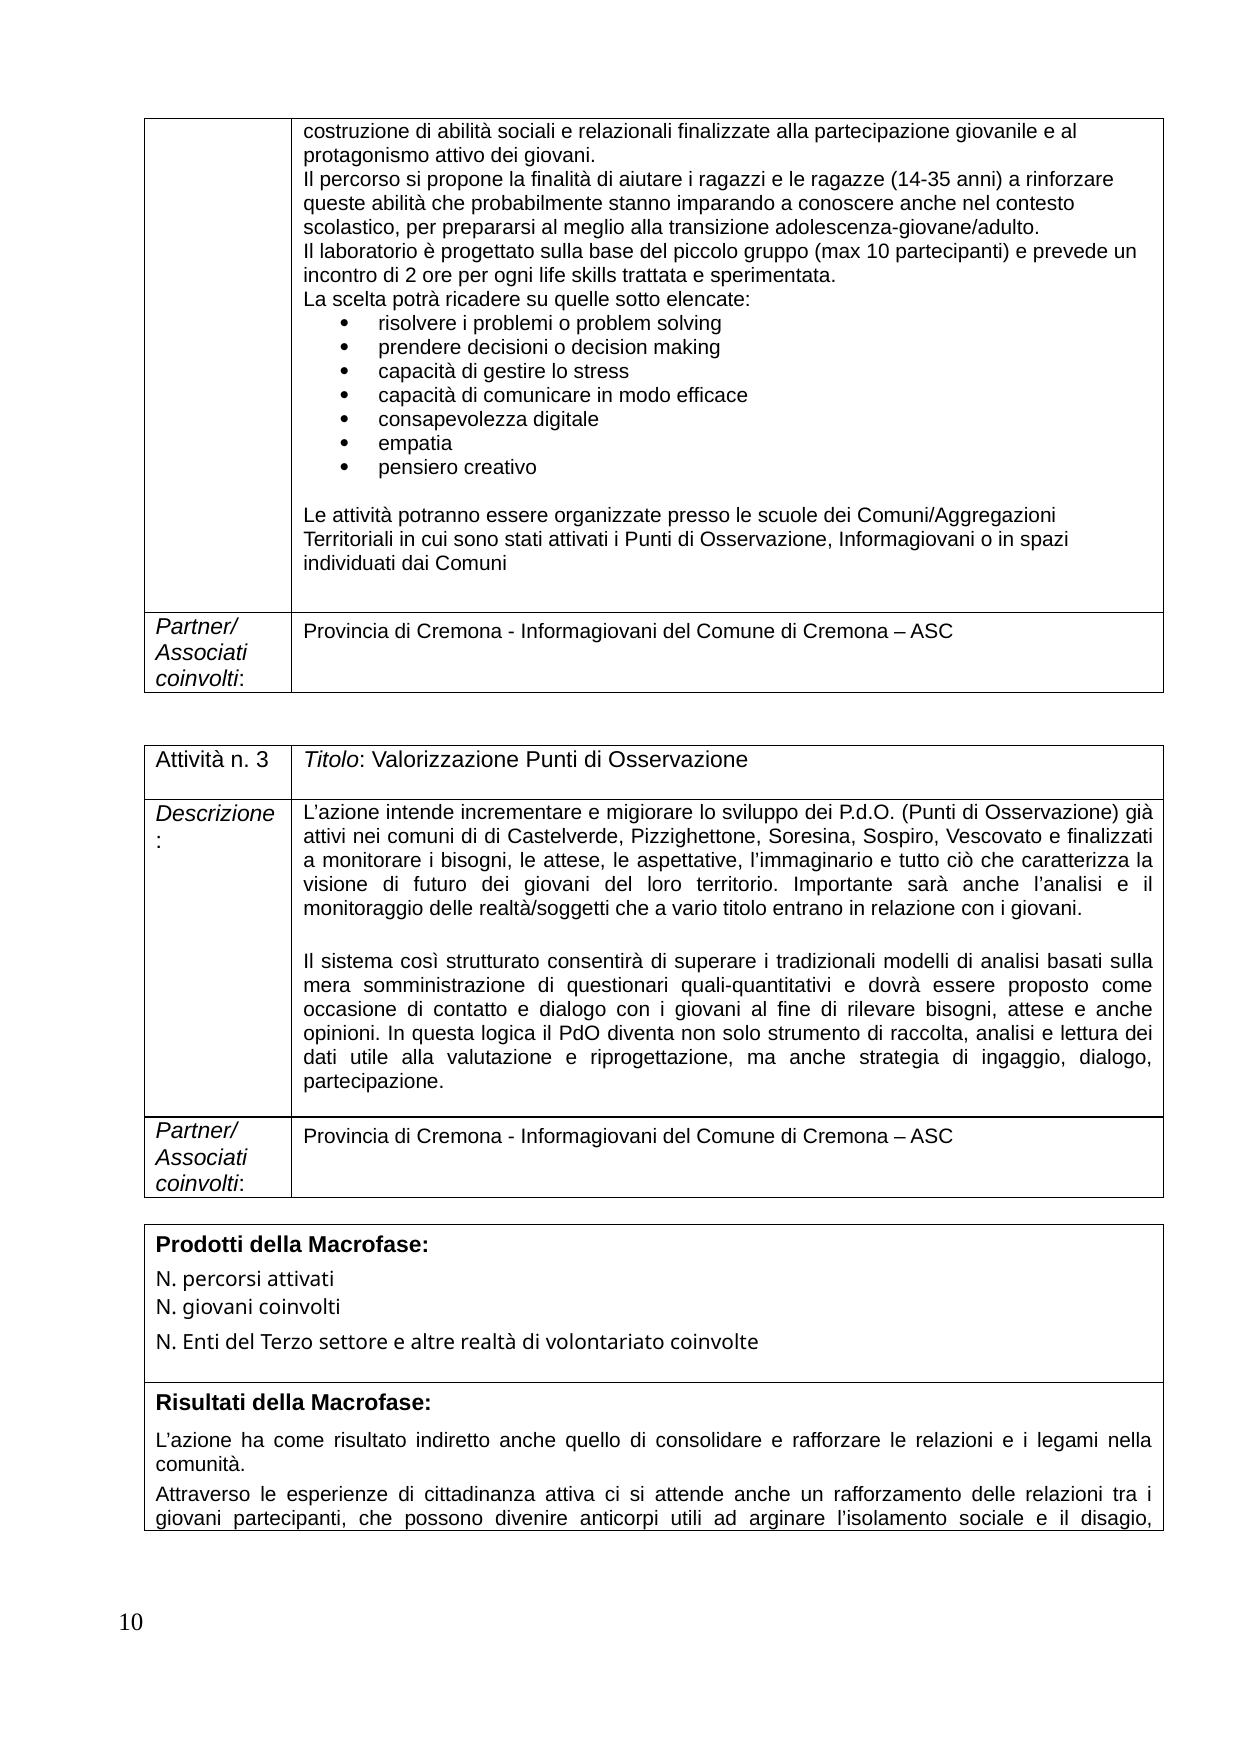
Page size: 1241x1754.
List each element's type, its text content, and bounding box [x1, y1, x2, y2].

table_cell Risultati della Macrofase: L’azione ha come risultato indiretto anche quello di consolidare e rafforzare le relazioni e i legami nella comunità. Attraverso le esperienze di cittadinanza attiva ci si attende anche un rafforzamento delle relazioni tra i giovani partecipanti, che possono divenire anticorpi utili ad arginare l’isolamento sociale e il disagio, [145, 1383, 1163, 1530]
table_cell Descrizione: [145, 800, 291, 1116]
table_cell Partner/Associati coinvolti: [145, 613, 291, 692]
table_cell L’azione intende incrementare e migiorare lo sviluppo dei P.d.O. (Punti di Osservazione) già attivi nei comuni di di Castelverde, Pizzighettone, Soresina, Sospiro, Vescovato e finalizzati a monitorare i bisogni, le attese, le aspettative, l’immaginario e tutto ciò che caratterizza la visione di futuro dei giovani del loro territorio. Importante sarà anche l’analisi e il monitoraggio delle realtà/soggetti che a vario titolo entrano in relazione con i giovani. Il sistema così strutturato consentirà di superare i tradizionali modelli di analisi basati sulla mera somministrazione di questionari quali-quantitativi e dovrà essere proposto come occasione di contatto e dialogo con i giovani al fine di rilevare bisogni, attese e anche opinioni. In questa logica il PdO diventa non solo strumento di raccolta, analisi e lettura dei dati utile alla valutazione e riprogettazione, ma anche strategia di ingaggio, dialogo, partecipazione. [292, 800, 1163, 1116]
table_cell Partner/Associati coinvolti: [145, 1118, 291, 1197]
table_cell Provincia di Cremona - Informagiovani del Comune di Cremona – ASC [292, 1118, 1163, 1197]
table_cell costruzione di abilità sociali e relazionali finalizzate alla partecipazione giovanile e al protagonismo attivo dei giovani. Il percorso si propone la finalità di aiutare i ragazzi e le ragazze (14-35 anni) a rinforzare queste abilità che probabilmente stanno imparando a conoscere anche nel contesto scolastico, per prepararsi al meglio alla transizione adolescenza-giovane/adulto. Il laboratorio è progettato sulla base del piccolo gruppo (max 10 partecipanti) e prevede un incontro di 2 ore per ogni life skills trattata e sperimentata. La scelta potrà ricadere su quelle sotto elencate: risolvere i problemi o problem solving prendere decisioni o decision making capacità di gestire lo stress capacità di comunicare in modo efficace consapevolezza digitale empatia pensiero creativo Le attività potranno essere organizzate presso le scuole dei Comuni/Aggregazioni Territoriali in cui sono stati attivati i Punti di Osservazione, Informagiovani o in spazi individuati dai Comuni [292, 119, 1163, 612]
table_header Attività n. 3 [145, 746, 291, 799]
table_cell Provincia di Cremona - Informagiovani del Comune di Cremona – ASC [292, 613, 1163, 692]
table_header Titolo: Valorizzazione Punti di Osservazione [292, 746, 1163, 799]
table_header Prodotti della Macrofase: N. percorsi attivati N. giovani coinvolti N. Enti del Terzo settore e altre realtà di volontariato coinvolte [145, 1225, 1163, 1382]
table_cell [145, 119, 291, 612]
